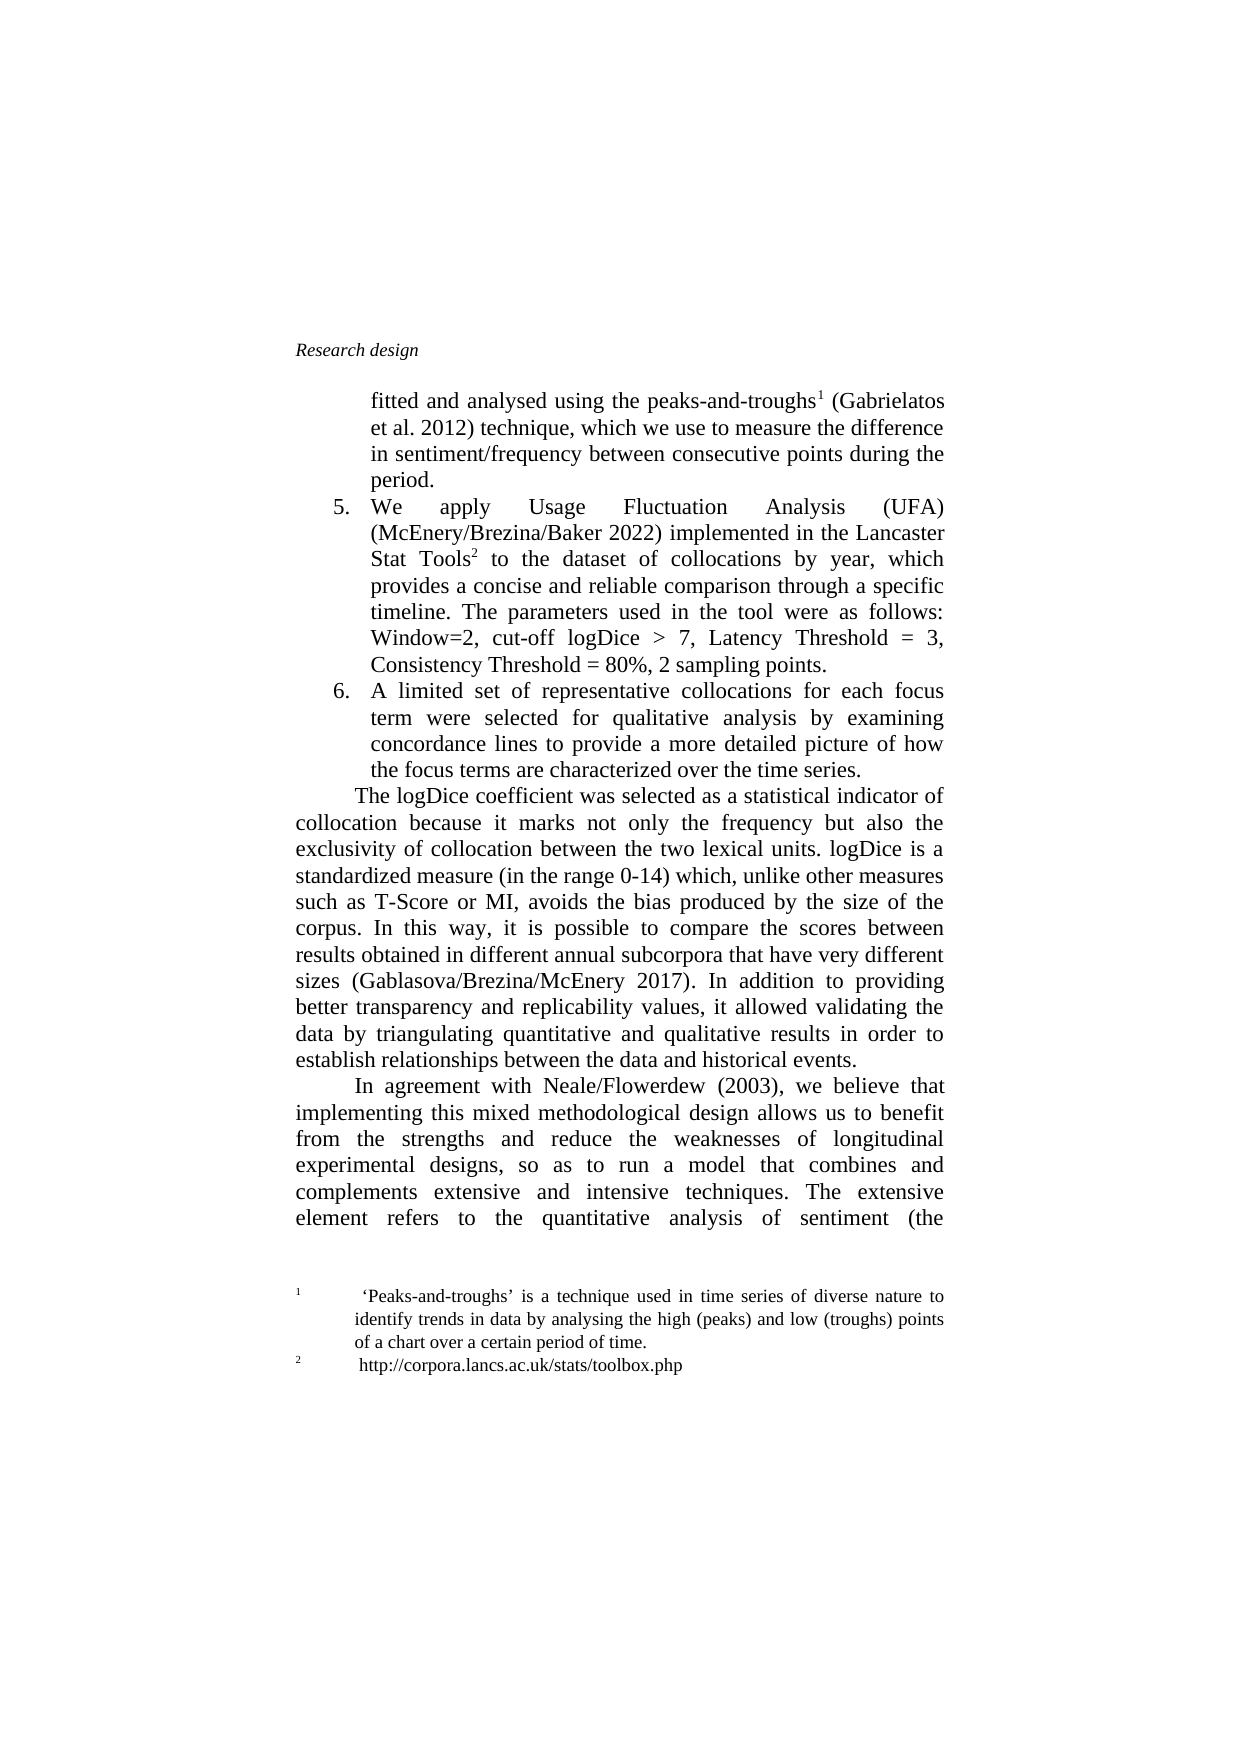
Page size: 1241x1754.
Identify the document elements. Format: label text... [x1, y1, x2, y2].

text In agreement with Neale/Flowerdew (2003), we believe that implementing this mixed methodological design allows us to benefit from the strengths and reduce the weaknesses of longitudinal experimental designs, so as to run a model that combines and complements extensive and intensive techniques. The extensive element refers to the quantitative analysis of sentiment (the [295, 1072, 945, 1231]
list http://corpora.lancs.ac.uk/stats/toolbox.php [295, 1353, 945, 1376]
list A limited set of representative collocations for each focus term were selected for qualitative analysis by examining concordance lines to provide a more detailed picture of how the focus terms are characterized over the time series. [333, 677, 945, 783]
text The logDice coefficient was selected as a statistical indicator of collocation because it marks not only the frequency but also the exclusivity of collocation between the two lexical units. logDice is a standardized measure (in the range 0-14) which, unlike other measures such as T-Score or MI, avoids the bias produced by the size of the corpus. In this way, it is possible to compare the scores between results obtained in different annual subcorpora that have very different sizes (Gablasova/Brezina/McEnery 2017). In addition to providing better transparency and replicability values, it allowed validating the data by triangulating quantitative and qualitative results in order to establish relationships between the data and historical events. [295, 783, 945, 1072]
list fitted and analysed using the peaks-and-troughs (Gabrielatos et al. 2012) technique, which we use to measure the difference in sentiment/frequency between consecutive points during the period. [333, 387, 945, 493]
list ‘Peaks-and-troughs’ is a technique used in time series of diverse nature to identify trends in data by analysing the high (peaks) and low (troughs) points of a chart over a certain period of time. [295, 1284, 945, 1353]
list We apply Usage Fluctuation Analysis (UFA) (McEnery/Brezina/Baker 2022) implemented in the Lancaster Stat Tools to the dataset of collocations by year, which provides a concise and reliable comparison through a specific timeline. The parameters used in the tool were as follows: Window=2, cut-off logDice > 7, Latency Threshold = 3, Consistency Threshold = 80%, 2 sampling points. [333, 493, 945, 677]
